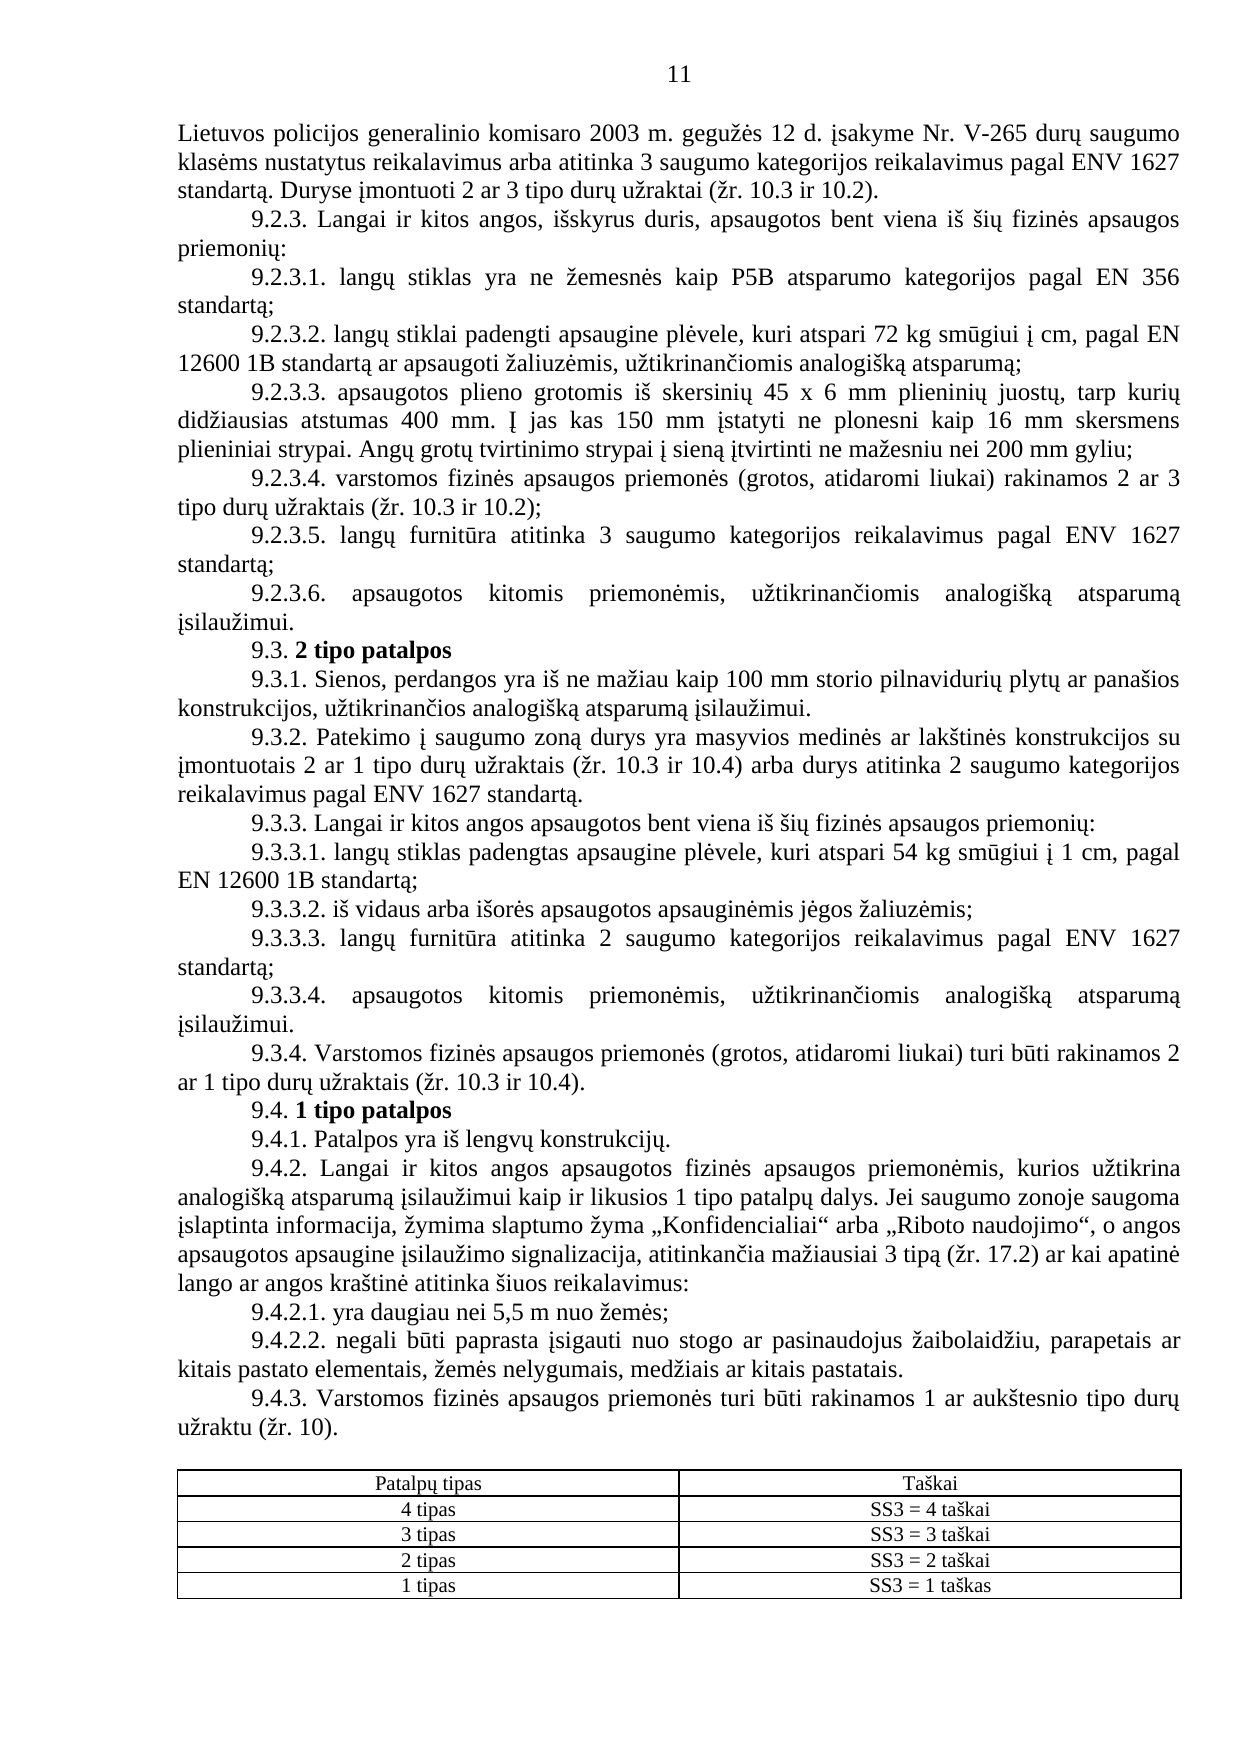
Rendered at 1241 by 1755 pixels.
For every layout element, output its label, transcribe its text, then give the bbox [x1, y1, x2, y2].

text 9.3.3. Langai ir kitos angos apsaugotos bent viena iš šių fizinės apsaugos priemonių: [177, 808, 1181, 837]
text 9.4.1. Patalpos yra iš lengvų konstrukcijų. [177, 1124, 1181, 1153]
text 9.2.3.3. apsaugotos plieno grotomis iš skersinių 45 x 6 mm plieninių juostų, tarp kurių didžiausias atstumas 400 mm. Į jas kas 150 mm įstatyti ne plonesni kaip 16 mm skersmens plieniniai strypai. Angų grotų tvirtinimo strypai į sieną įtvirtinti ne mažesniu nei 200 mm gyliu; [177, 377, 1181, 463]
text 9.4. 1 tipo patalpos [177, 1096, 1181, 1124]
text 9.4.3. Varstomos fizinės apsaugos priemonės turi būti rakinamos 1 ar aukštesnio tipo durų užraktu (žr. 10). [177, 1383, 1181, 1441]
text 9.4.2.2. negali būti paprasta įsigauti nuo stogo ar pasinaudojus žaibolaidžiu, parapetais ar kitais pastato elementais, žemės nelygumais, medžiais ar kitais pastatais. [177, 1326, 1181, 1383]
text 9.3.3.1. langų stiklas padengtas apsaugine plėvele, kuri atspari 54 kg smūgiui į 1 cm, pagal EN 12600 1B standartą; [177, 837, 1181, 894]
text 9.3.1. Sienos, perdangos yra iš ne mažiau kaip 100 mm storio pilnavidurių plytų ar panašios konstrukcijos, užtikrinančios analogišką atsparumą įsilaužimui. [177, 664, 1181, 722]
text 9.3.3.3. langų furnitūra atitinka 2 saugumo kategorijos reikalavimus pagal ENV 1627 standartą; [177, 923, 1181, 981]
text 9.3.2. Patekimo į saugumo zoną durys yra masyvios medinės ar lakštinės konstrukcijos su įmontuotais 2 ar 1 tipo durų užraktais (žr. 10.3 ir 10.4) arba durys atitinka 2 saugumo kategorijos reikalavimus pagal ENV 1627 standartą. [177, 722, 1181, 808]
text 9.2.3. Langai ir kitos angos, išskyrus duris, apsaugotos bent viena iš šių fizinės apsaugos priemonių: [177, 204, 1181, 262]
text 9.4.2.1. yra daugiau nei 5,5 m nuo žemės; [177, 1297, 1181, 1326]
text 9.4.2. Langai ir kitos angos apsaugotos fizinės apsaugos priemonėmis, kurios užtikrina analogišką atsparumą įsilaužimui kaip ir likusios 1 tipo patalpų dalys. Jei saugumo zonoje saugoma įslaptinta informacija, žymima slaptumo žyma „Konfidencialiai“ arba „Riboto naudojimo“, o angos apsaugotos apsaugine įsilaužimo signalizacija, atitinkančia mažiausiai 3 tipą (žr. 17.2) ar kai apatinė lango ar angos kraštinė atitinka šiuos reikalavimus: [177, 1153, 1181, 1297]
text 9.3.4. Varstomos fizinės apsaugos priemonės (grotos, atidaromi liukai) turi būti rakinamos 2 ar 1 tipo durų užraktais (žr. 10.3 ir 10.4). [177, 1038, 1181, 1096]
text 9.2.3.1. langų stiklas yra ne žemesnės kaip P5B atsparumo kategorijos pagal EN 356 standartą; [177, 262, 1181, 319]
text Lietuvos policijos generalinio komisaro 2003 m. gegužės 12 d. įsakyme Nr. V-265 durų saugumo klasėms nustatytus reikalavimus arba atitinka 3 saugumo kategorijos reikalavimus pagal ENV 1627 standartą. Duryse įmontuoti 2 ar 3 tipo durų užraktai (žr. 10.3 ir 10.2). [177, 118, 1181, 204]
text 9.3.3.4. apsaugotos kitomis priemonėmis, užtikrinančiomis analogišką atsparumą įsilaužimui. [177, 981, 1181, 1038]
text 9.3. 2 tipo patalpos [177, 636, 1181, 664]
text 9.3.3.2. iš vidaus arba išorės apsaugotos apsauginėmis jėgos žaliuzėmis; [177, 894, 1181, 923]
text 9.2.3.6. apsaugotos kitomis priemonėmis, užtikrinančiomis analogišką atsparumą įsilaužimui. [177, 578, 1181, 636]
text 9.2.3.2. langų stiklai padengti apsaugine plėvele, kuri atspari 72 kg smūgiui į cm, pagal EN 12600 1B standartą ar apsaugoti žaliuzėmis, užtikrinančiomis analogišką atsparumą; [177, 319, 1181, 377]
text 9.2.3.5. langų furnitūra atitinka 3 saugumo kategorijos reikalavimus pagal ENV 1627 standartą; [177, 521, 1181, 578]
text 9.2.3.4. varstomos fizinės apsaugos priemonės (grotos, atidaromi liukai) rakinamos 2 ar 3 tipo durų užraktais (žr. 10.3 ir 10.2); [177, 463, 1181, 521]
